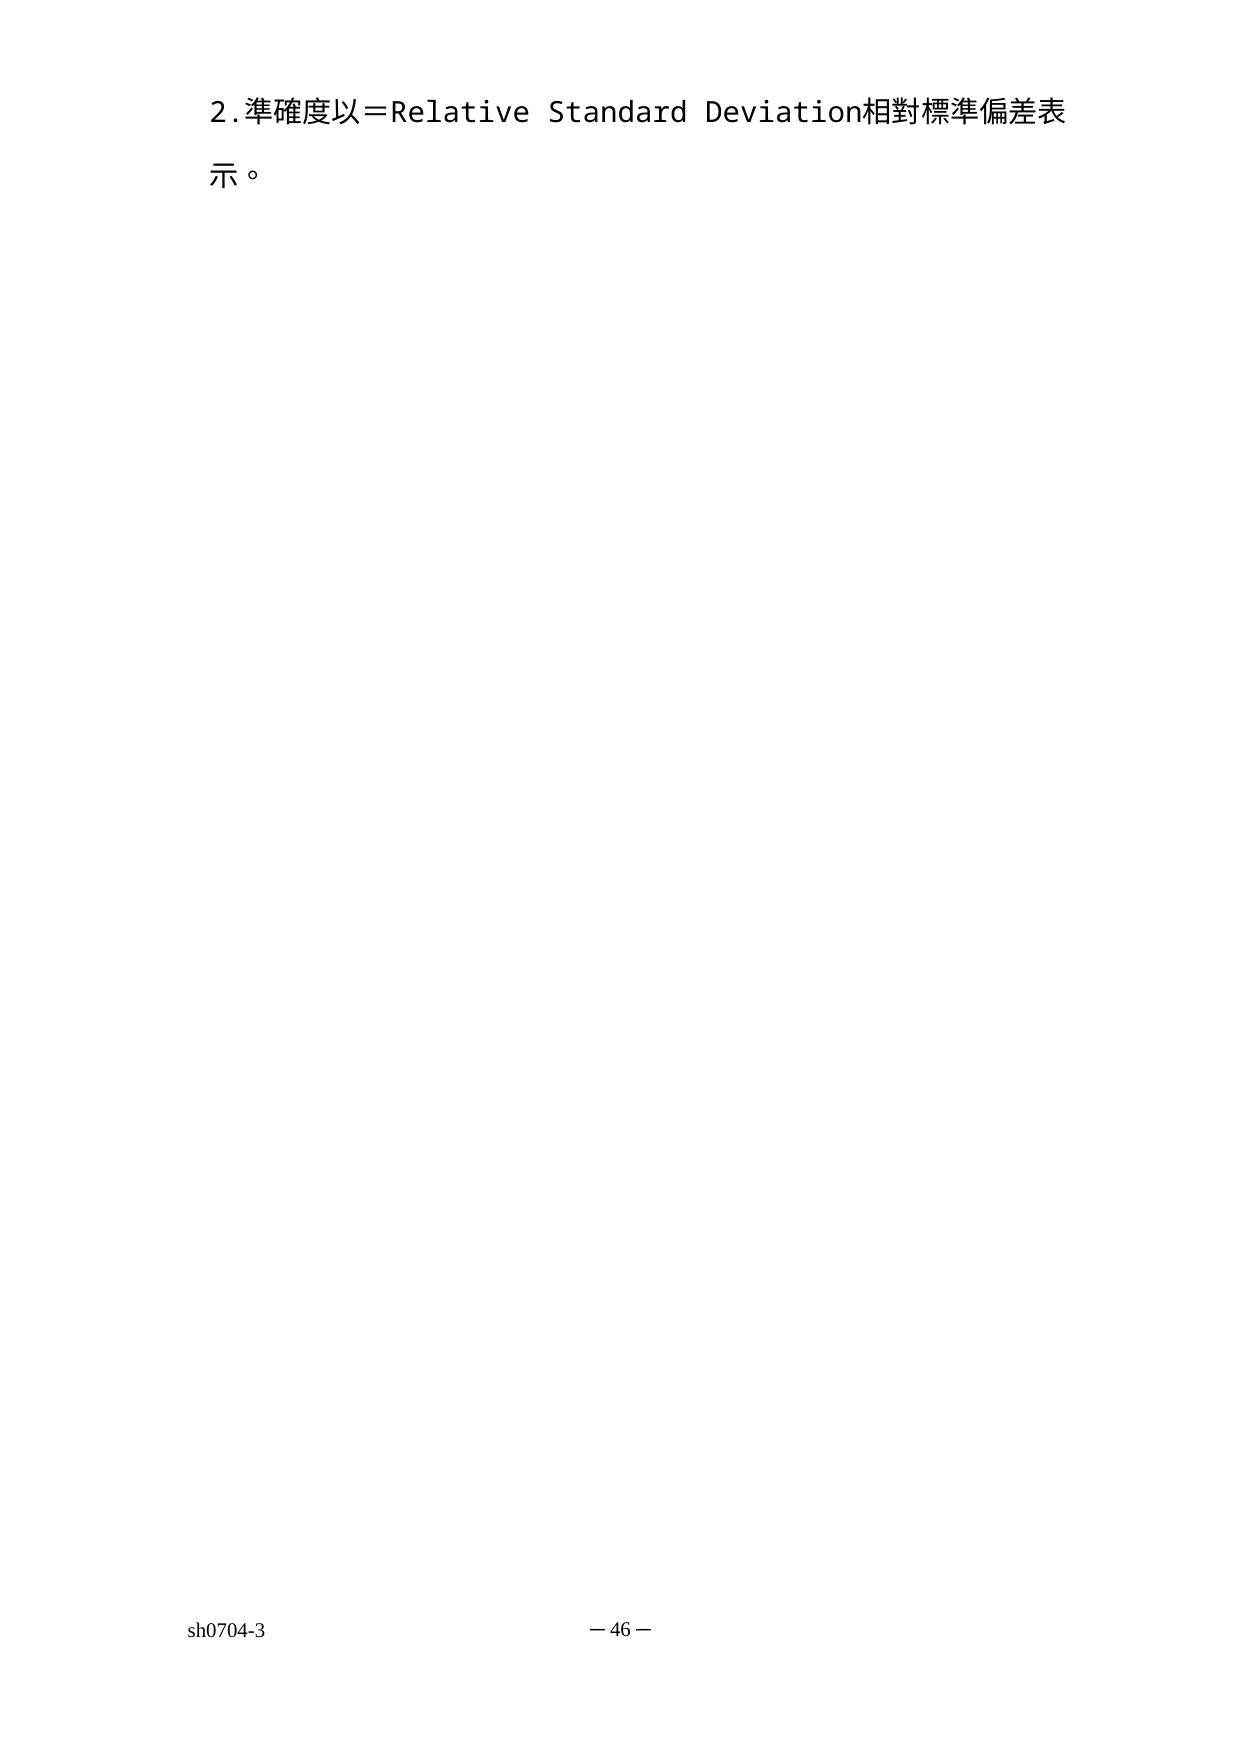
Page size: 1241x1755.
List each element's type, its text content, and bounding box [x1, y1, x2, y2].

text 2.準確度以＝Relative Standard Deviation相對標準偏差表示。 [209, 89, 1090, 194]
